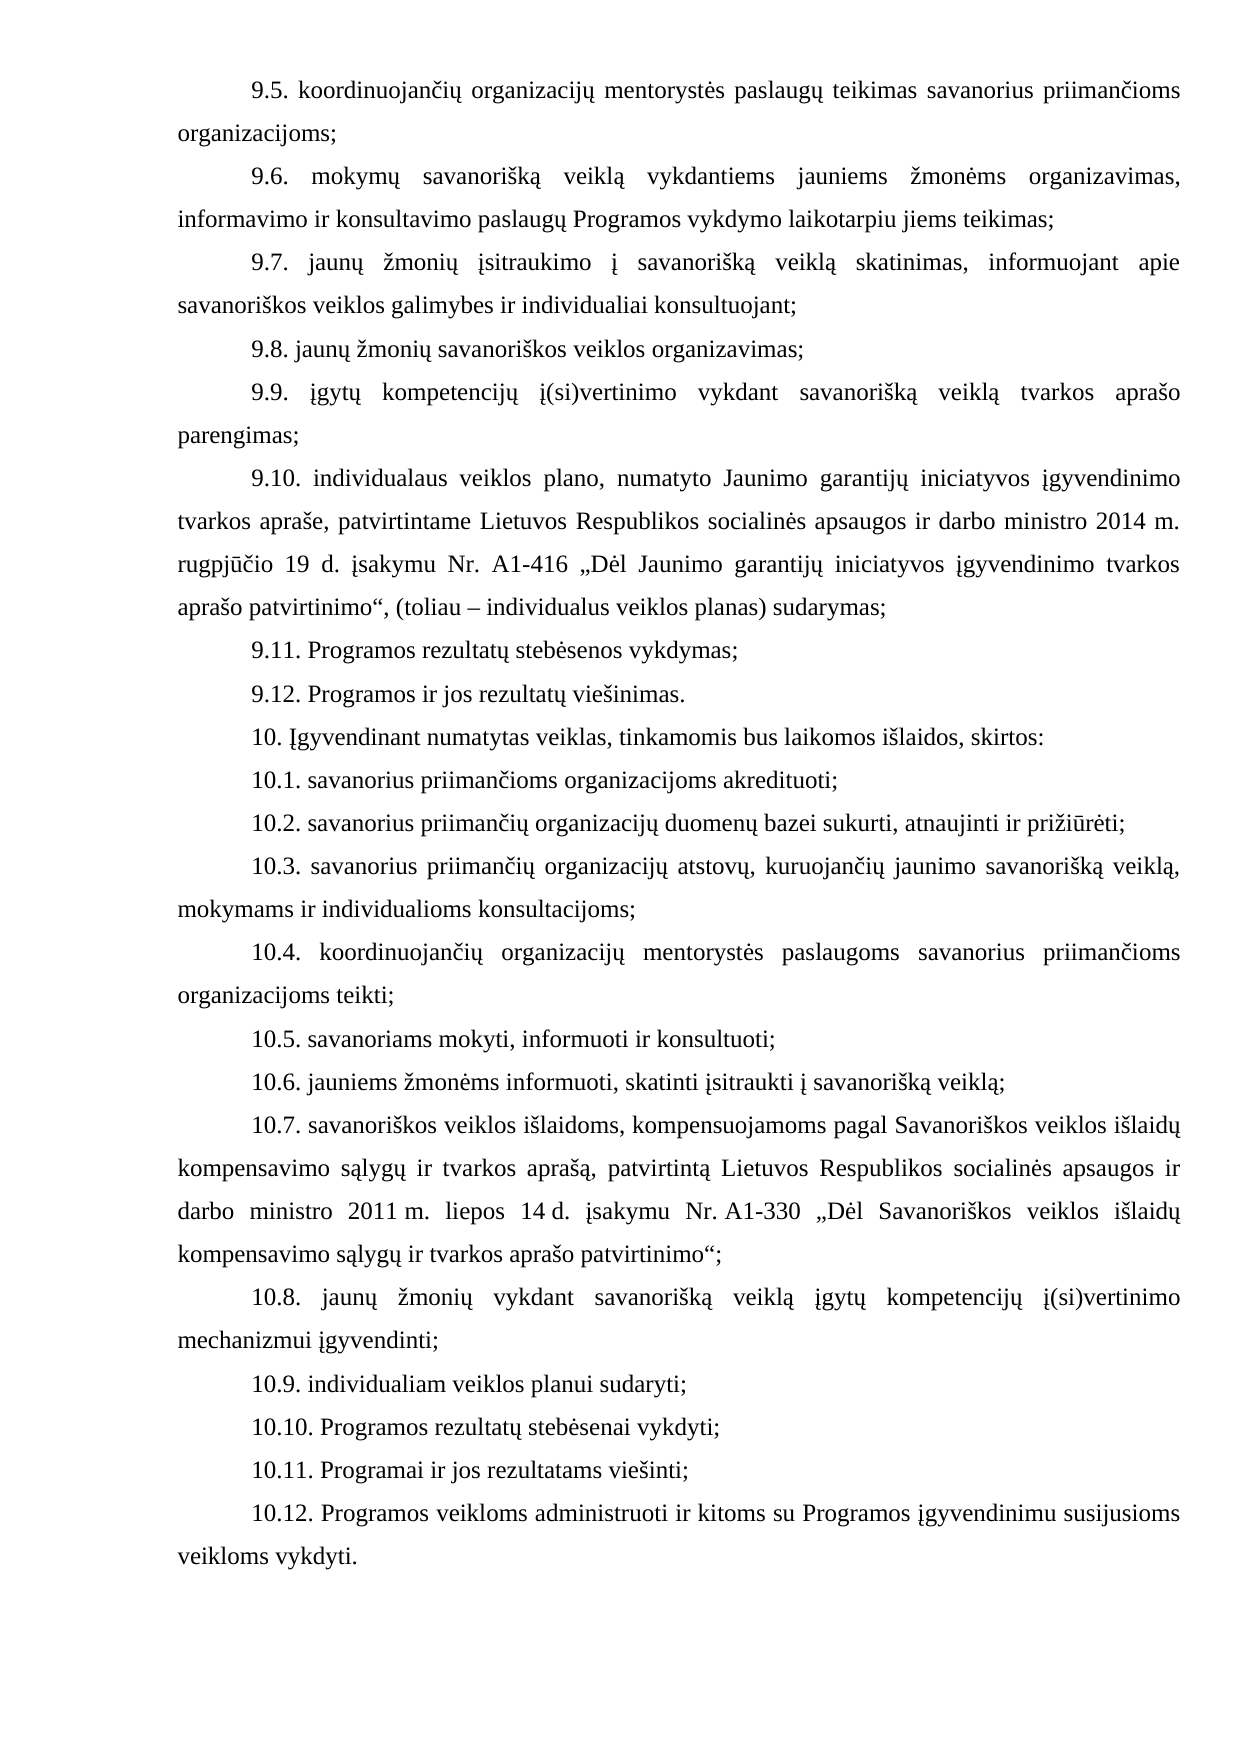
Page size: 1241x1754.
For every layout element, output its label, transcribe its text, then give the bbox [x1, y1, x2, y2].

text 10.7. savanoriškos veiklos išlaidoms, kompensuojamoms pagal Savanoriškos veiklos išlaidų kompensavimo sąlygų ir tvarkos aprašą, patvirtintą Lietuvos Respublikos socialinės apsaugos ir darbo ministro 2011 m. liepos 14 d. įsakymu Nr. A1-330 „Dėl Savanoriškos veiklos išlaidų kompensavimo sąlygų ir tvarkos aprašo patvirtinimo“; [177, 1110, 1181, 1268]
text 9.5. koordinuojančių organizacijų mentorystės paslaugų teikimas savanorius priimančioms organizacijoms; [177, 75, 1181, 147]
text 9.6. mokymų savanorišką veiklą vykdantiems jauniems žmonėms organizavimas, informavimo ir konsultavimo paslaugų Programos vykdymo laikotarpiu jiems teikimas; [177, 161, 1181, 233]
text 10.1. savanorius priimančioms organizacijoms akredituoti; [177, 765, 1181, 794]
text 10.8. jaunų žmonių vykdant savanorišką veiklą įgytų kompetencijų į(si)vertinimo mechanizmui įgyvendinti; [177, 1282, 1181, 1354]
text 9.11. Programos rezultatų stebėsenos vykdymas; [177, 636, 1181, 664]
text 9.7. jaunų žmonių įsitraukimo į savanorišką veiklą skatinimas, informuojant apie savanoriškos veiklos galimybes ir individualiai konsultuojant; [177, 247, 1181, 319]
text 9.10. individualaus veiklos plano, numatyto Jaunimo garantijų iniciatyvos įgyvendinimo tvarkos apraše, patvirtintame Lietuvos Respublikos socialinės apsaugos ir darbo ministro 2014 m. rugpjūčio 19 d. įsakymu Nr. A1-416 „Dėl Jaunimo garantijų iniciatyvos įgyvendinimo tvarkos aprašo patvirtinimo“, (toliau – individualus veiklos planas) sudarymas; [177, 463, 1181, 621]
text 9.12. Programos ir jos rezultatų viešinimas. [177, 679, 1181, 707]
text 10.3. savanorius priimančių organizacijų atstovų, kuruojančių jaunimo savanorišką veiklą, mokymams ir individualioms konsultacijoms; [177, 851, 1181, 923]
text 10. Įgyvendinant numatytas veiklas, tinkamomis bus laikomos išlaidos, skirtos: [177, 722, 1181, 751]
text 10.11. Programai ir jos rezultatams viešinti; [177, 1455, 1181, 1484]
text 9.8. jaunų žmonių savanoriškos veiklos organizavimas; [177, 334, 1181, 362]
text 10.4. koordinuojančių organizacijų mentorystės paslaugoms savanorius priimančioms organizacijoms teikti; [177, 937, 1181, 1009]
text 10.10. Programos rezultatų stebėsenai vykdyti; [177, 1412, 1181, 1441]
text 10.9. individualiam veiklos planui sudaryti; [177, 1369, 1181, 1397]
text 10.12. Programos veikloms administruoti ir kitoms su Programos įgyvendinimu susijusioms veikloms vykdyti. [177, 1498, 1181, 1570]
text 10.6. jauniems žmonėms informuoti, skatinti įsitraukti į savanorišką veiklą; [177, 1067, 1181, 1096]
text 10.2. savanorius priimančių organizacijų duomenų bazei sukurti, atnaujinti ir prižiūrėti; [177, 808, 1181, 837]
text 10.5. savanoriams mokyti, informuoti ir konsultuoti; [177, 1024, 1181, 1052]
text 9.9. įgytų kompetencijų į(si)vertinimo vykdant savanorišką veiklą tvarkos aprašo parengimas; [177, 377, 1181, 449]
